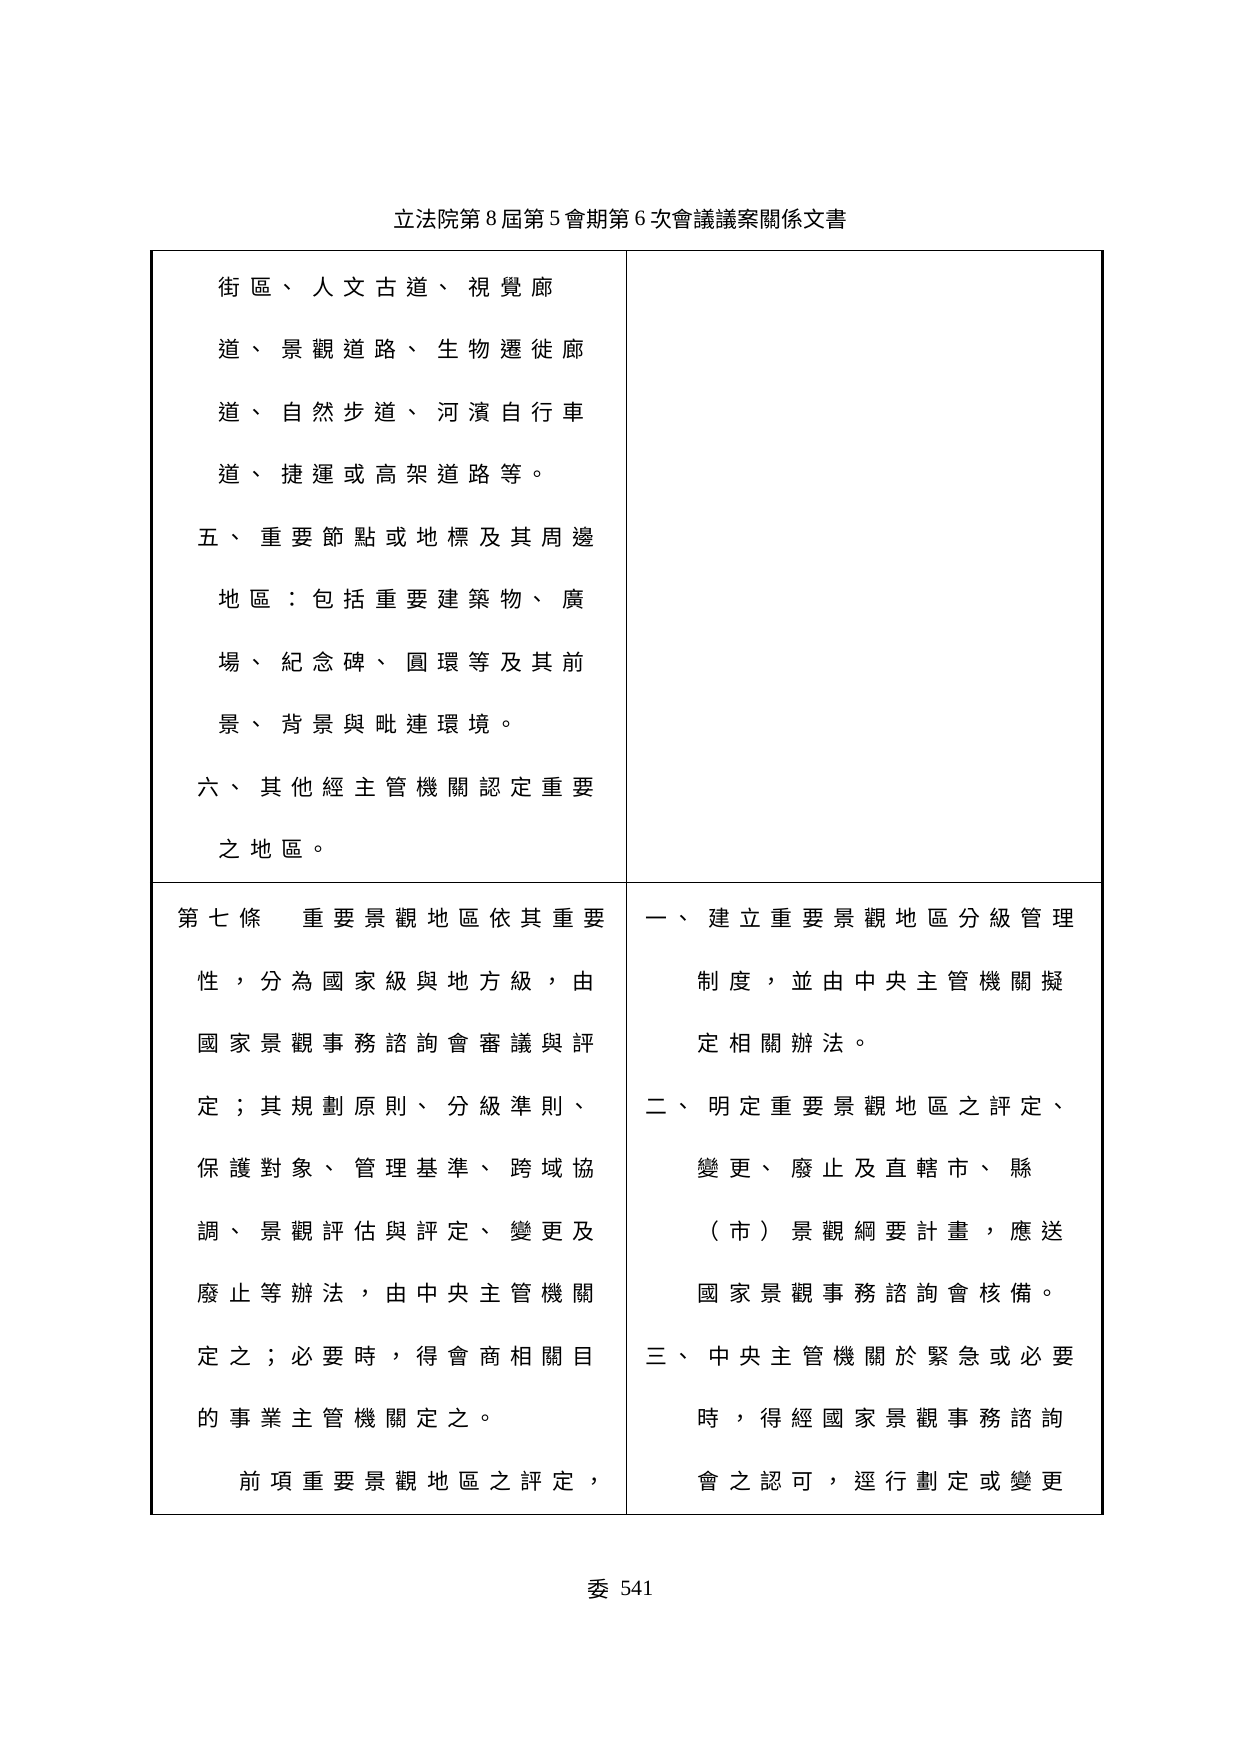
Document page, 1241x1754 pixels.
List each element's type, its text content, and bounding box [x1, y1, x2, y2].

table_cell 第七條 重要景觀地區依其重要性，分為國家級與地方級，由國家景觀事務諮詢會審議與評定；其規劃原則、分級準則、保護對象、管理基準、跨域協調、景觀評估與評定、變更及廢止等辦法，由中央主管機關定之；必要時，得會商相關目的事業主管機關定之。 前項重要景觀地區之評定， [153, 883, 626, 1514]
table_cell 一、建立重要景觀地區分級管理制度，並由中央主管機關擬定相關辦法。 二、明定重要景觀地區之評定、變更、廢止及直轄市、縣（市）景觀綱要計畫，應送國家景觀事務諮詢會核備。 三、中央主管機關於緊急或必要時，得經國家景觀事務諮詢會之認可，逕行劃定或變更 [627, 883, 1101, 1514]
table_cell [627, 251, 1101, 882]
table_cell 街區、人文古道、視覺廊道、景觀道路、生物遷徙廊道、自然步道、河濱自行車道、捷運或高架道路等。 五、重要節點或地標及其周邊地區：包括重要建築物、廣場、紀念碑、圓環等及其前景、背景與毗連環境。 六、其他經主管機關認定重要之地區。 [153, 251, 626, 882]
